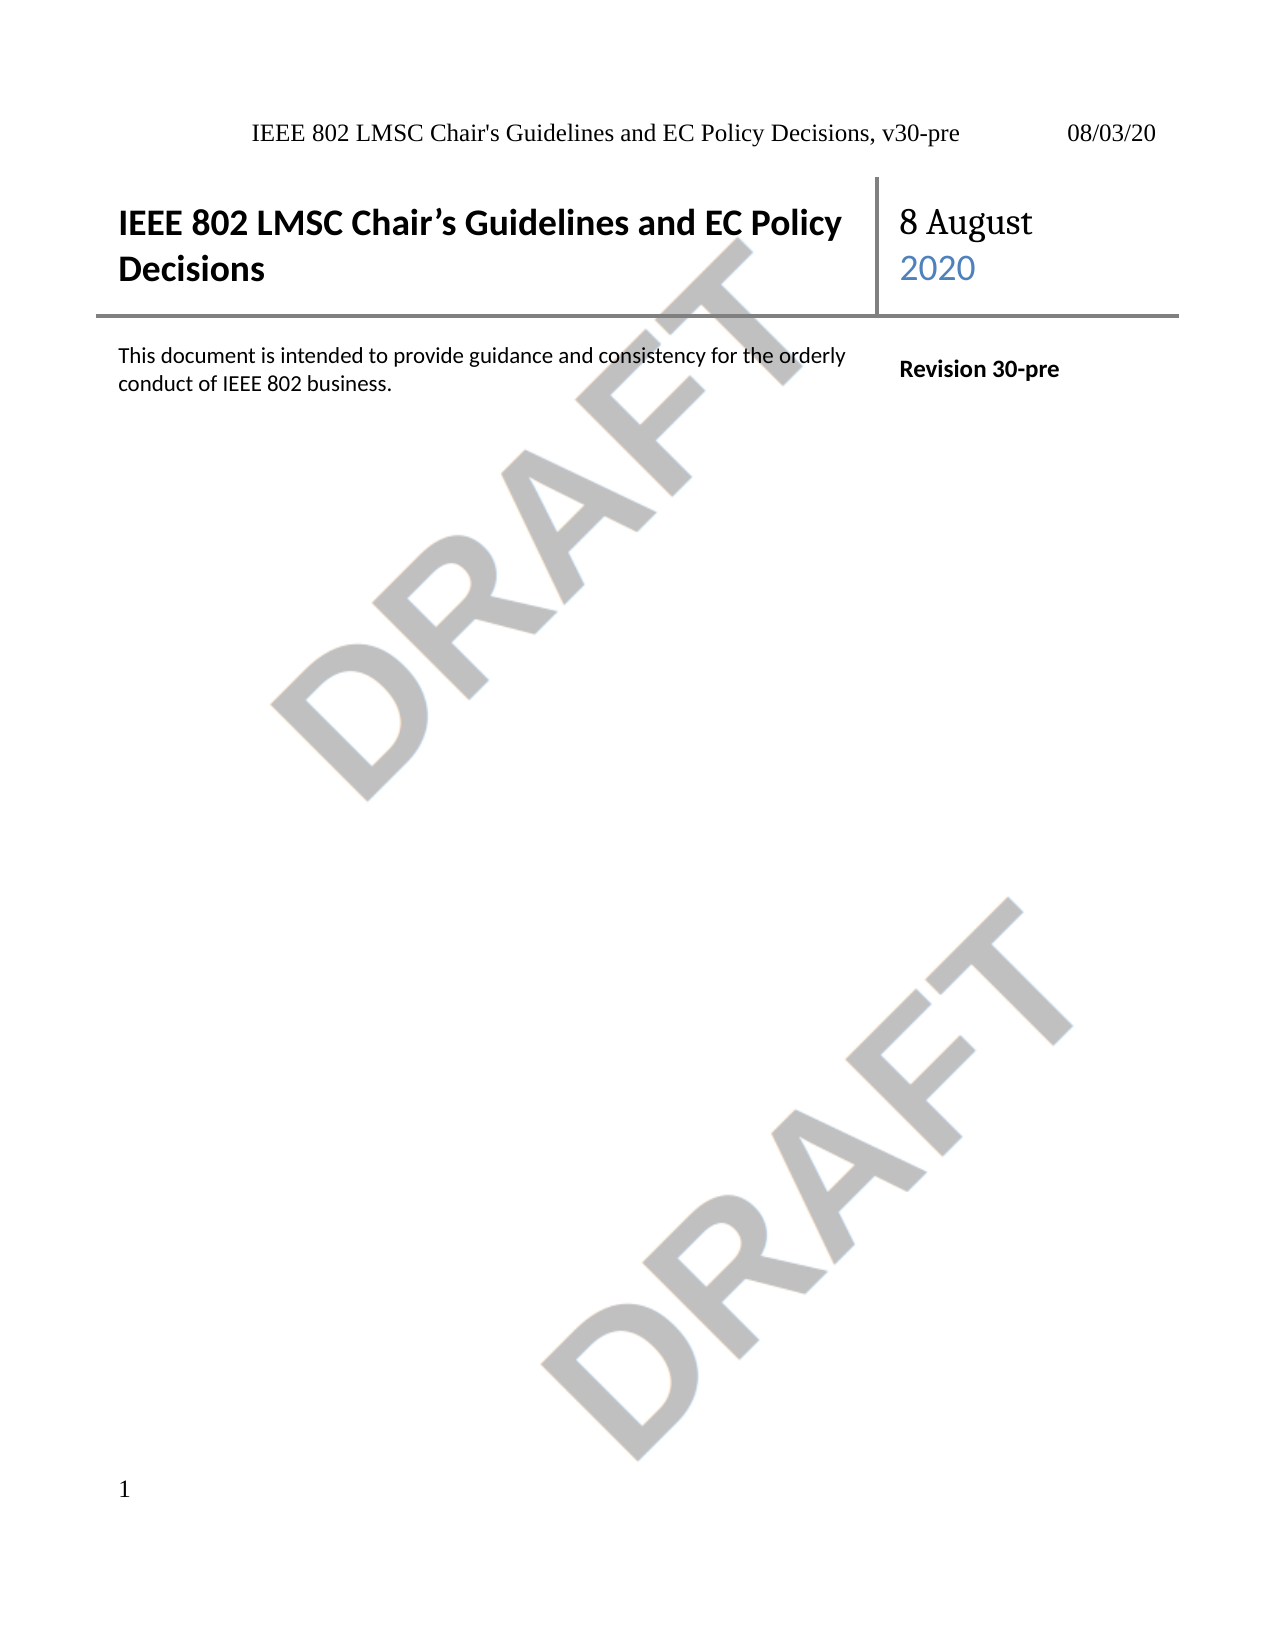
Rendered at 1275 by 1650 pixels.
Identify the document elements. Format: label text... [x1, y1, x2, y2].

table_header IEEE 802 LMSC Chair’s Guidelines and EC Policy Decisions [96, 177, 875, 313]
table_cell Revision 30-pre [877, 318, 1179, 419]
picture [0, 0, 1275, 1650]
table_cell This document is intended to provide guidance and consistency for the orderly conduct of IEEE 802 business. [96, 318, 877, 419]
table_header 8 August 2020 [879, 177, 1179, 313]
